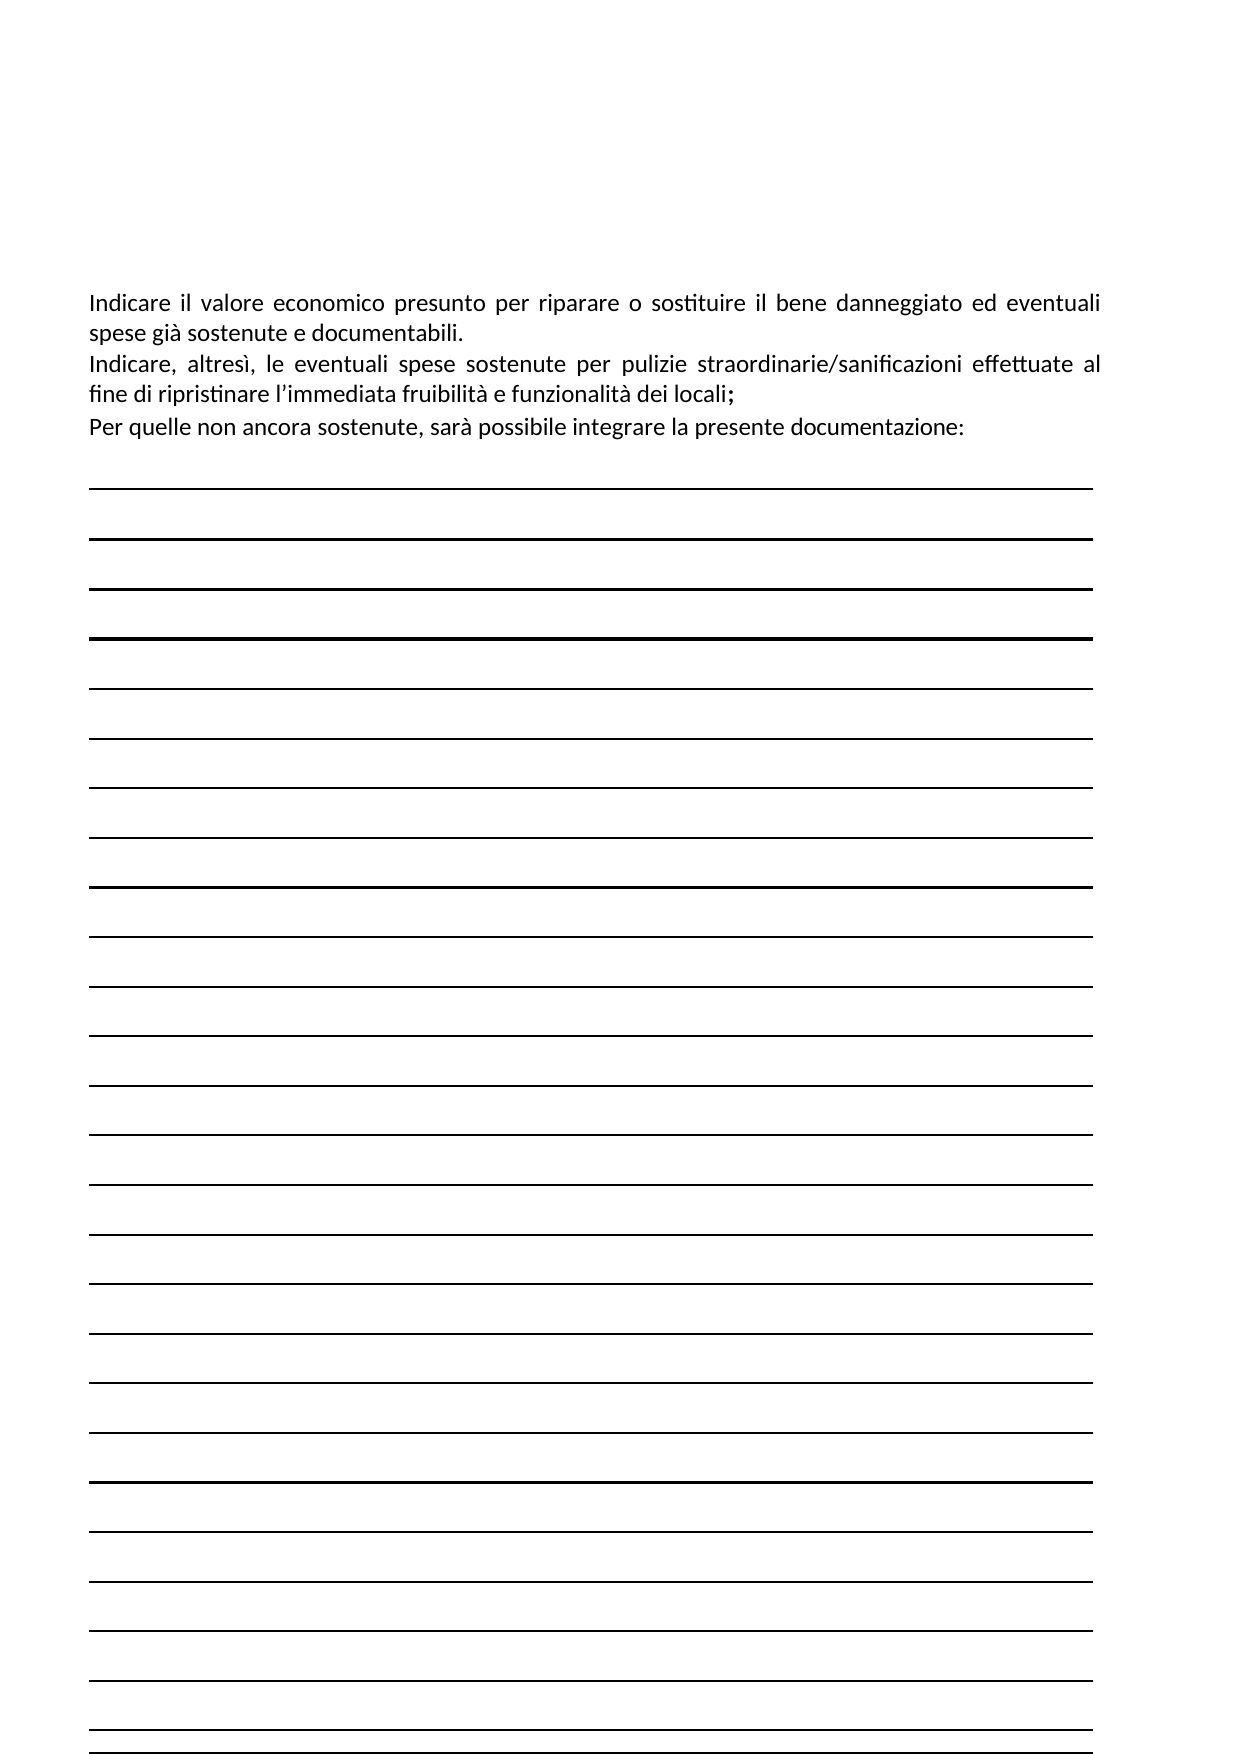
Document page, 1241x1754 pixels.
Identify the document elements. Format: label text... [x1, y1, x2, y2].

text Indicare, altresì, le eventuali spese sostenute per pulizie straordinarie/sanificazioni effettuate al fine di ripristinare l’immediata fruibilità e funzionalità dei locali; [89, 348, 1102, 409]
text Per quelle non ancora sostenute, sarà possibile integrare la presente documentazione: [89, 411, 1107, 441]
text Indicare il valore economico presunto per riparare o sostituire il bene danneggiato ed eventuali spese già sostenute e documentabili. [89, 287, 1102, 348]
